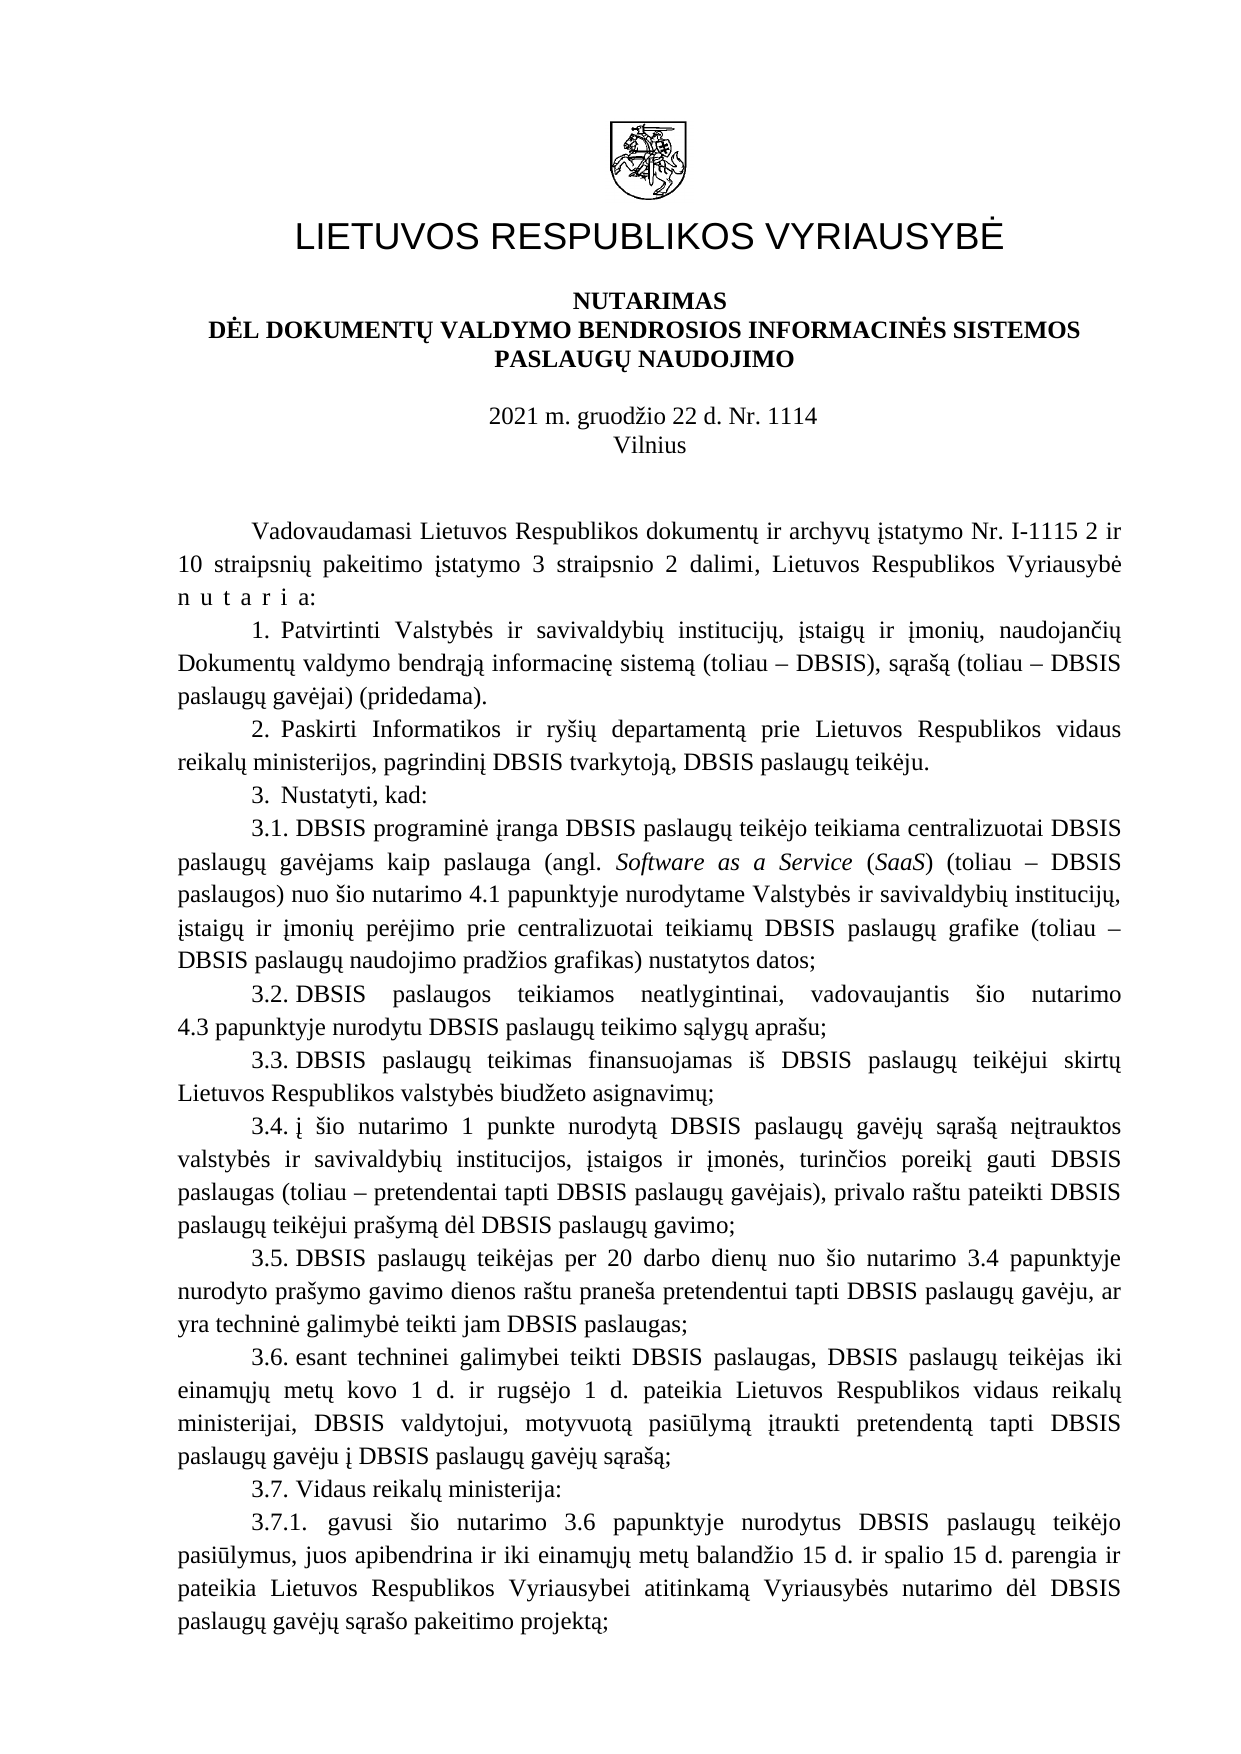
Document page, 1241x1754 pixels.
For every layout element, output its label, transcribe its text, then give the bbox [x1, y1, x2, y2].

text 2. Paskirti Informatikos ir ryšių departamentą prie Lietuvos Respublikos vidaus reikalų ministerijos, pagrindinį DBSIS tvarkytoją, DBSIS paslaugų teikėju. [177, 714, 1122, 776]
text 1. Patvirtinti Valstybės ir savivaldybių institucijų, įstaigų ir įmonių, naudojančių Dokumentų valdymo bendrąją informacinę sistemą (toliau – DBSIS), sąrašą (toliau – DBSIS paslaugų gavėjai) (pridedama). [177, 615, 1122, 710]
text 2021 m. gruodžio 22 d. Nr. 1114 [177, 401, 1122, 430]
text 3.3. DBSIS paslaugų teikimas finansuojamas iš DBSIS paslaugų teikėjui skirtų Lietuvos Respublikos valstybės biudžeto asignavimų; [177, 1045, 1122, 1106]
text 3.5. DBSIS paslaugų teikėjas per 20 darbo dienų nuo šio nutarimo 3.4 papunktyje nurodyto prašymo gavimo dienos raštu praneša pretendentui tapti DBSIS paslaugų gavėju, ar yra techninė galimybė teikti jam DBSIS paslaugas; [177, 1243, 1122, 1338]
text Lietuvos Respublikos Vyriausybė [177, 214, 1122, 258]
text 3. Nustatyti, kad: [177, 781, 1122, 809]
text 3.6. esant techninei galimybei teikti DBSIS paslaugas, DBSIS paslaugų teikėjas iki einamųjų metų kovo 1 d. ir rugsėjo 1 d. pateikia Lietuvos Respublikos vidaus reikalų ministerijai, DBSIS valdytojui, motyvuotą pasiūlymą įtraukti pretendentą tapti DBSIS paslaugų gavėju į DBSIS paslaugų gavėjų sąrašą; [177, 1342, 1122, 1470]
text DĖL DOKUMENTŲ VALDYMO BENDROSIOS INFORMACINĖS SISTEMOS PASLAUGŲ NAUDOJIMO [177, 315, 1112, 373]
text 3.7. Vidaus reikalų ministerija: [177, 1474, 1122, 1503]
text 3.4. į šio nutarimo 1 punkte nurodytą DBSIS paslaugų gavėjų sąrašą neįtrauktos valstybės ir savivaldybių institucijos, įstaigos ir įmonės, turinčios poreikį gauti DBSIS paslaugas (toliau – pretendentai tapti DBSIS paslaugų gavėjais), privalo raštu pateikti DBSIS paslaugų teikėjui prašymą dėl DBSIS paslaugų gavimo; [177, 1111, 1122, 1238]
text 3.1. DBSIS programinė įranga DBSIS paslaugų teikėjo teikiama centralizuotai DBSIS paslaugų gavėjams kaip paslauga (angl. Software as a Service (SaaS) (toliau – DBSIS paslaugos) nuo šio nutarimo 4.1 papunktyje nurodytame Valstybės ir savivaldybių institucijų, įstaigų ir įmonių perėjimo prie centralizuotai teikiamų DBSIS paslaugų grafike (toliau – DBSIS paslaugų naudojimo pradžios grafikas) nustatytos datos; [177, 813, 1122, 974]
text 3.2. DBSIS paslaugos teikiamos neatlygintinai, vadovaujantis šio nutarimo 4.3 papunktyje nurodytu DBSIS paslaugų teikimo sąlygų aprašu; [177, 979, 1122, 1040]
text Vilnius [177, 430, 1122, 459]
text Vadovaudamasi Lietuvos Respublikos dokumentų ir archyvų įstatymo Nr. I-1115 2 ir 10 straipsnių pakeitimo įstatymo 3 straipsnio 2 dalimi, Lietuvos Respublikos Vyriausybė nutaria: [177, 516, 1122, 611]
text nutarimas [177, 286, 1122, 315]
text 3.7.1. gavusi šio nutarimo 3.6 papunktyje nurodytus DBSIS paslaugų teikėjo pasiūlymus, juos apibendrina ir iki einamųjų metų balandžio 15 d. ir spalio 15 d. parengia ir pateikia Lietuvos Respublikos Vyriausybei atitinkamą Vyriausybės nutarimo dėl DBSIS paslaugų gavėjų sąrašo pakeitimo projektą; [177, 1507, 1122, 1635]
